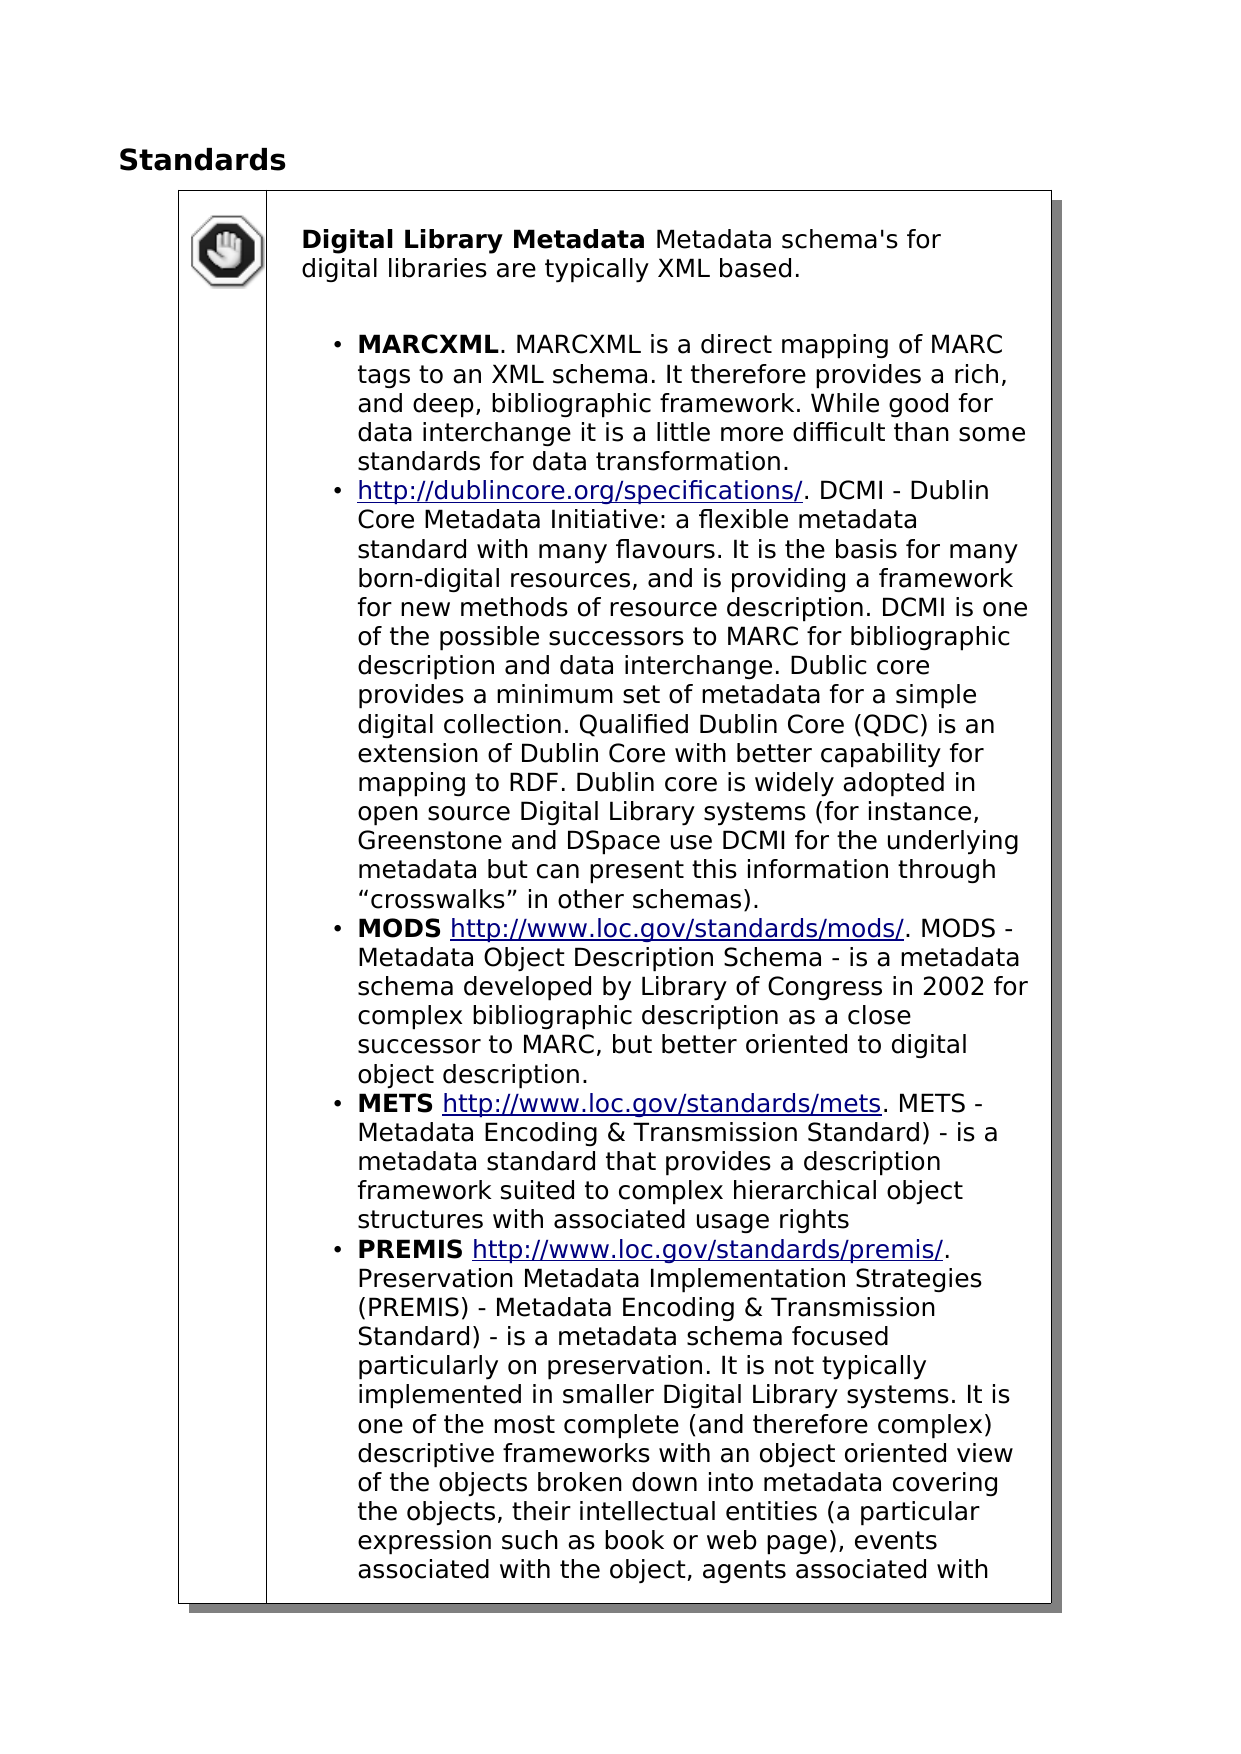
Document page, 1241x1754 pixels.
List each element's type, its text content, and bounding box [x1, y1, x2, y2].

table_header Digital Library Metadata Metadata schema's for digital libraries are typically XML based. MARCXML. MARCXML is a direct mapping of MARC tags to an XML schema. It therefore provides a rich, and deep, bibliographic framework. While good for data interchange it is a little more difficult than some standards for data transformation. http://dublincore.org/specifications/. DCMI - Dublin Core Metadata Initiative: a flexible metadata standard with many flavours. It is the basis for many born-digital resources, and is providing a framework for new methods of resource description. DCMI is one of the possible successors to MARC for bibliographic description and data interchange. Dublic core provides a minimum set of metadata for a simple digital collection. Qualified Dublin Core (QDC) is an extension of Dublin Core with better capability for mapping to RDF. Dublin core is widely adopted in open source Digital Library systems (for instance, Greenstone and DSpace use DCMI for the underlying metadata but can present this information through “crosswalks” in other schemas). MODS http://www.loc.gov/standards/mods/. MODS - Metadata Object Description Schema - is a metadata schema developed by Library of Congress in 2002 for complex bibliographic description as a close successor to MARC, but better oriented to digital object description. METS http://www.loc.gov/standards/mets. METS - Metadata Encoding & Transmission Standard) - is a metadata standard that provides a description framework suited to complex hierarchical object structures with associated usage rights PREMIS http://www.loc.gov/standards/premis/. Preservation Metadata Implementation Strategies (PREMIS) - Metadata Encoding & Transmission Standard) - is a metadata schema focused particularly on preservation. It is not typically implemented in smaller Digital Library systems. It is one of the most complete (and therefore complex) descriptive frameworks with an object oriented view of the objects broken down into metadata covering the objects, their intellectual entities (a particular expression such as book or web page), events associated with the object, agents associated with [267, 191, 1051, 1602]
table_header [179, 191, 266, 1602]
subtitle Standards [118, 143, 1122, 177]
picture [190, 213, 266, 289]
